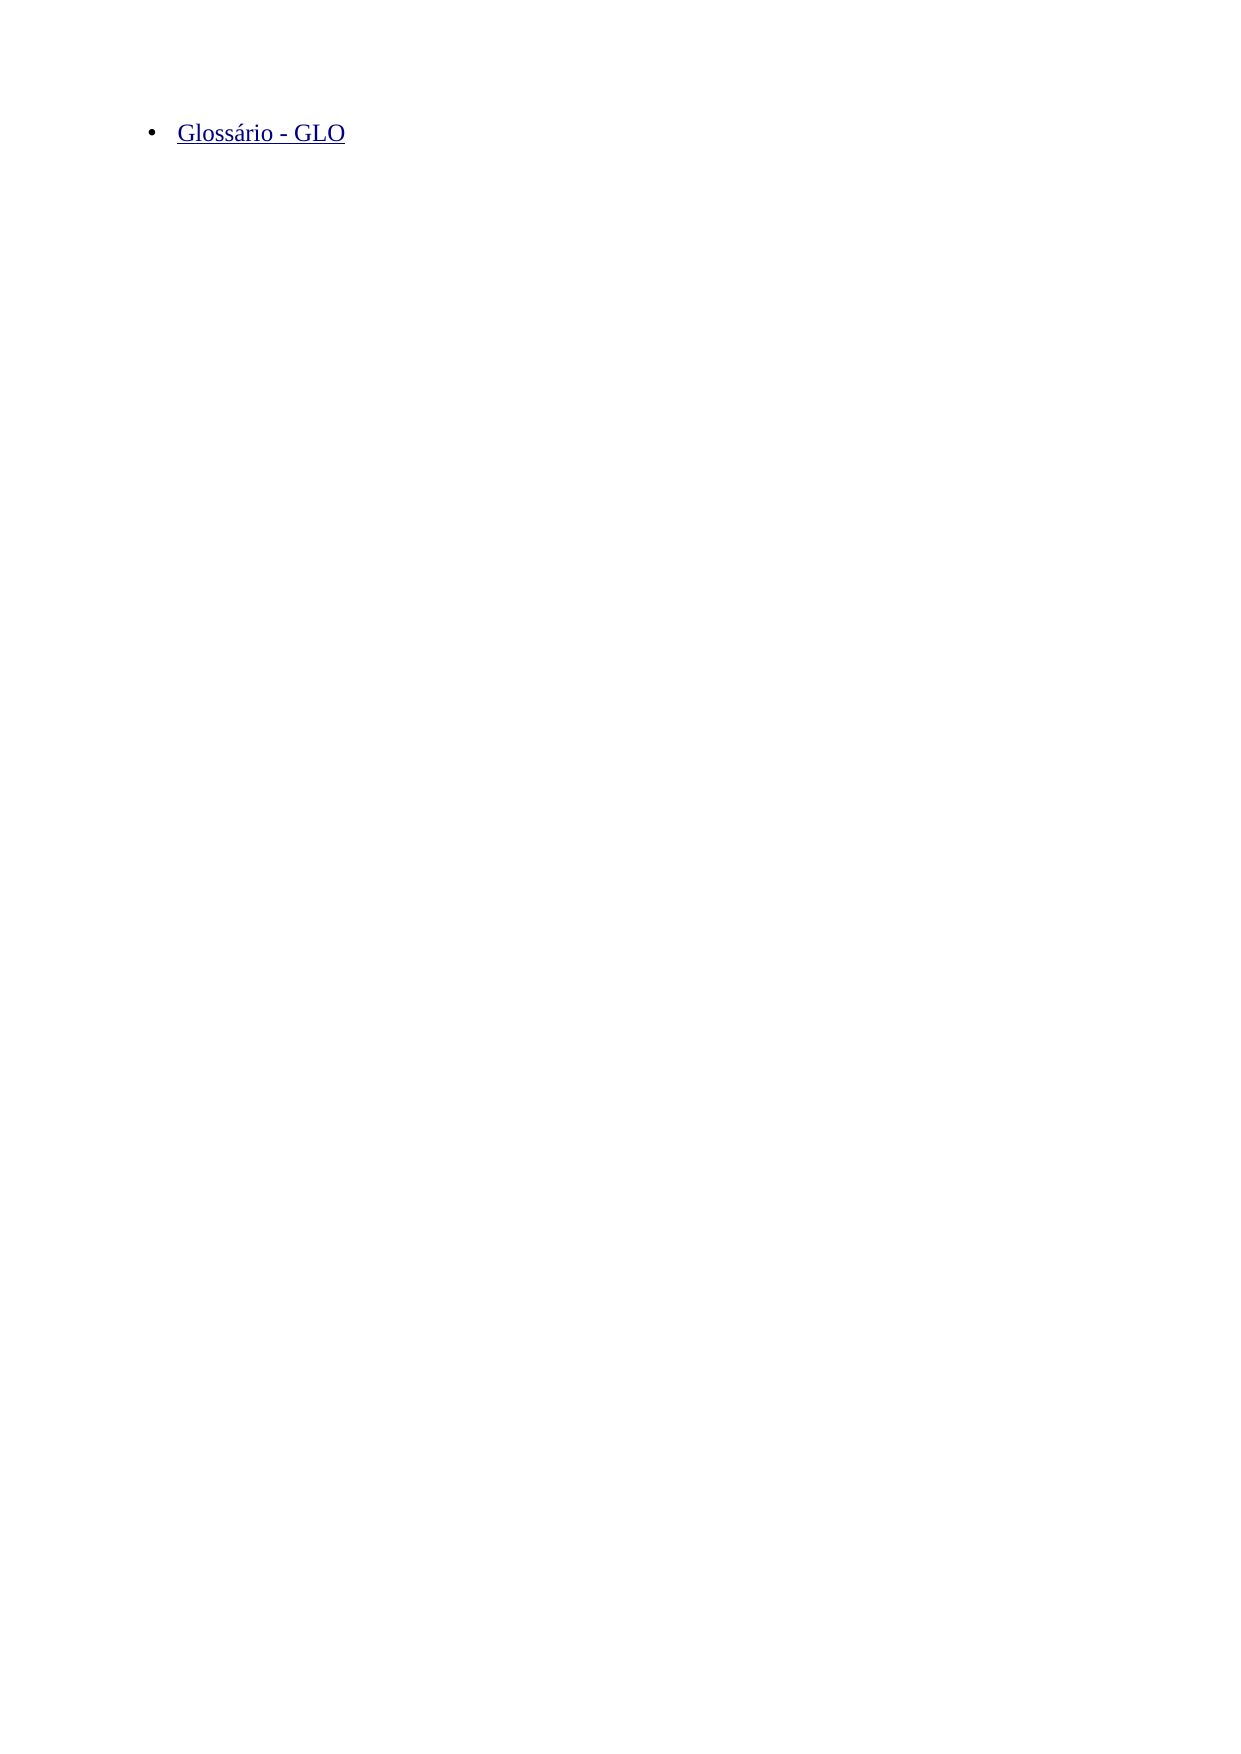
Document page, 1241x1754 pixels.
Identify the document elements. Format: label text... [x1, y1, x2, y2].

list Glossário - GLO [148, 118, 1122, 147]
